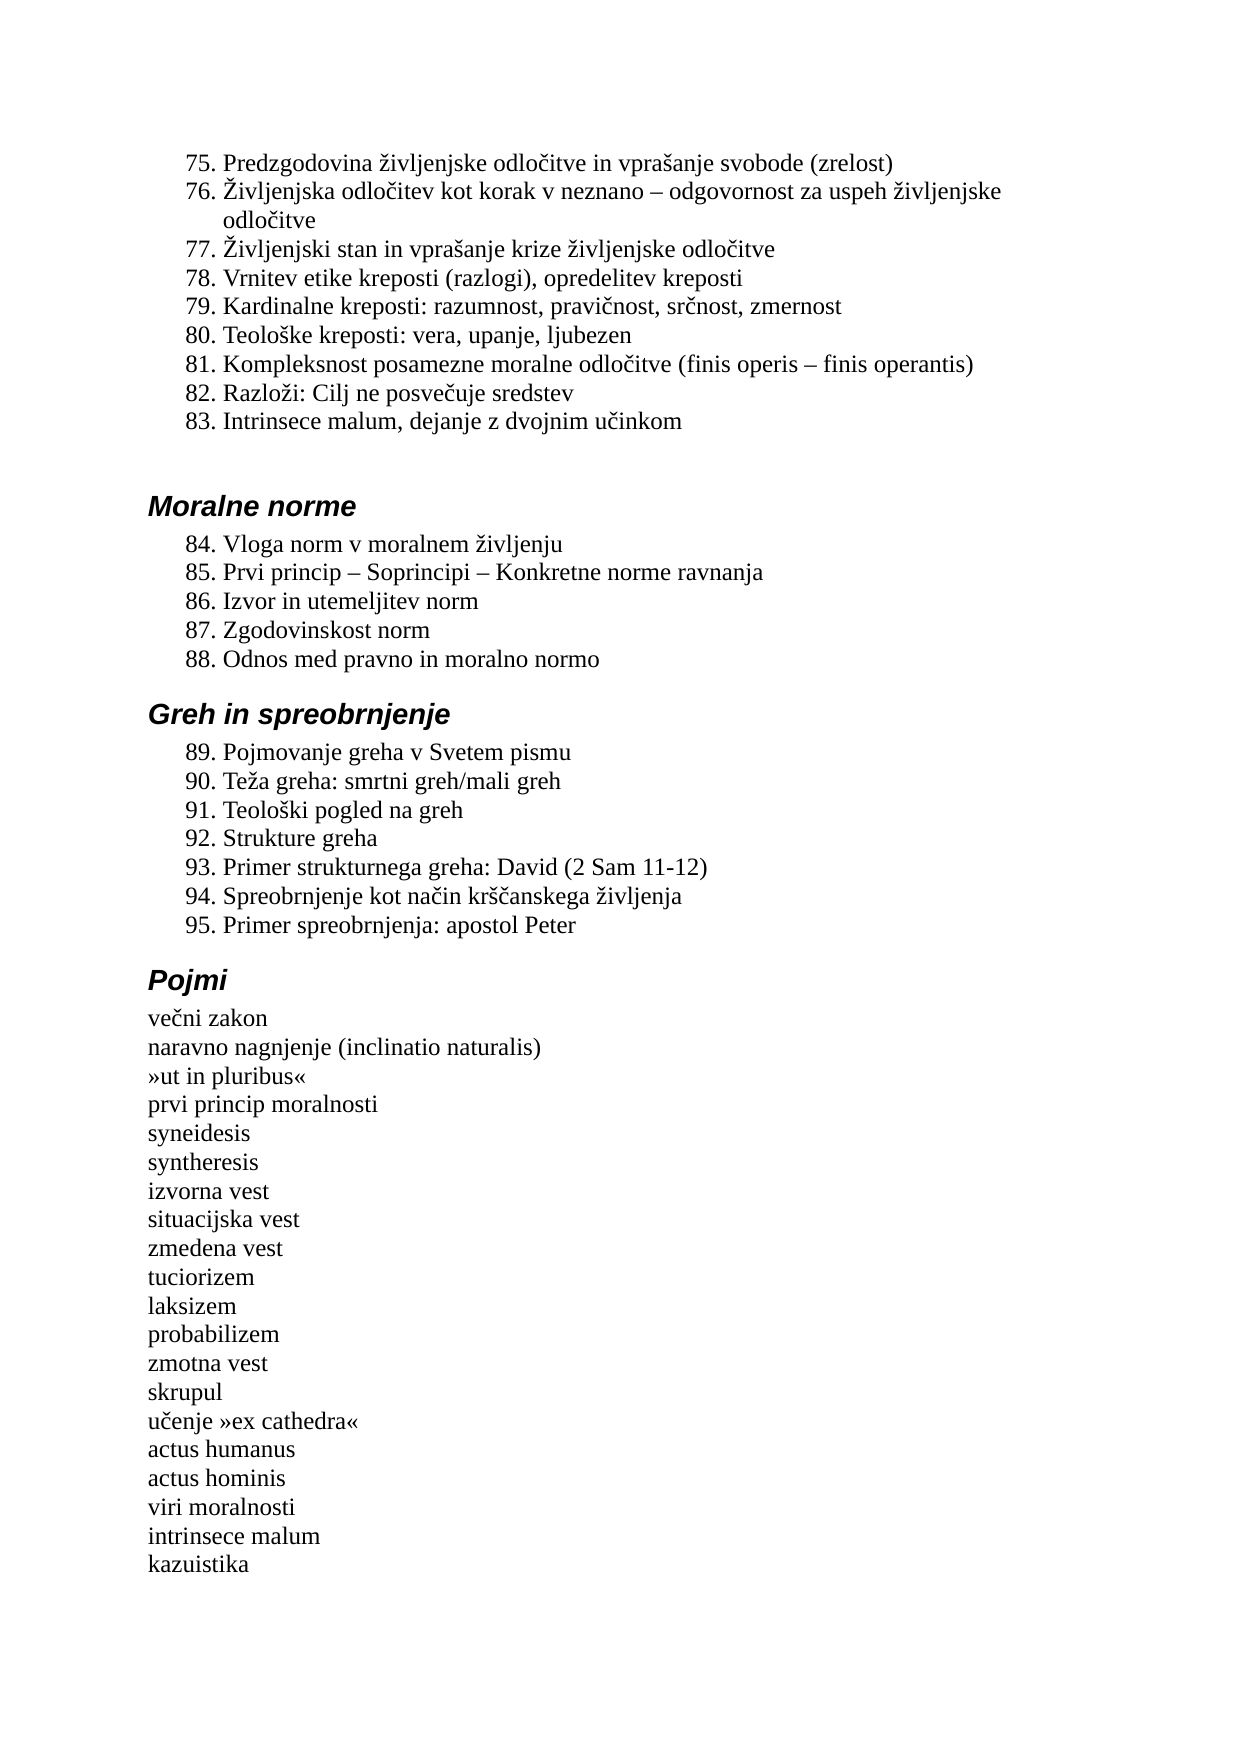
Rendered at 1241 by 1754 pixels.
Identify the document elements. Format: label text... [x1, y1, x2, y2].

list Predzgodovina življenjske odločitve in vprašanje svobode (zrelost) [185, 148, 1093, 176]
text skrupul [148, 1377, 1093, 1406]
text kazuistika [148, 1549, 1093, 1578]
list Vloga norm v moralnem življenju [185, 529, 1093, 557]
text zmotna vest [148, 1348, 1093, 1377]
list Teološki pogled na greh [185, 795, 1093, 823]
list Spreobrnjenje kot način krščanskega življenja [185, 881, 1093, 910]
list Pojmovanje greha v Svetem pismu [185, 737, 1093, 766]
text »ut in pluribus« [148, 1061, 1093, 1089]
subtitle Moralne norme [148, 489, 1093, 522]
list Vrnitev etike kreposti (razlogi), opredelitev kreposti [185, 263, 1093, 291]
text probabilizem [148, 1319, 1093, 1348]
list Strukture greha [185, 823, 1093, 852]
subtitle Greh in spreobrnjenje [148, 697, 1093, 731]
text prvi princip moralnosti [148, 1089, 1093, 1118]
list Življenjski stan in vprašanje krize življenjske odločitve [185, 234, 1093, 263]
list Izvor in utemeljitev norm [185, 586, 1093, 615]
list Razloži: Cilj ne posvečuje sredstev [185, 378, 1093, 406]
text actus hominis [148, 1463, 1093, 1492]
text situacijska vest [148, 1204, 1093, 1233]
text syntheresis [148, 1147, 1093, 1176]
list Življenjska odločitev kot korak v neznano – odgovornost za uspeh življenjske odločitve [185, 176, 1093, 234]
text viri moralnosti [148, 1492, 1093, 1521]
text laksizem [148, 1291, 1093, 1319]
text naravno nagnjenje (inclinatio naturalis) [148, 1032, 1093, 1061]
text tuciorizem [148, 1262, 1093, 1291]
list Zgodovinskost norm [185, 615, 1093, 644]
text večni zakon [148, 1003, 1093, 1032]
subtitle Pojmi [148, 963, 1093, 997]
list Primer strukturnega greha: David (2 Sam 11-12) [185, 852, 1093, 881]
text actus humanus [148, 1434, 1093, 1463]
text intrinsece malum [148, 1521, 1093, 1549]
list Kompleksnost posamezne moralne odločitve (finis operis – finis operantis) [185, 349, 1093, 378]
list Intrinsece malum, dejanje z dvojnim učinkom [185, 406, 1093, 435]
text učenje »ex cathedra« [148, 1406, 1093, 1434]
list Kardinalne kreposti: razumnost, pravičnost, srčnost, zmernost [185, 291, 1093, 320]
list Primer spreobrnjenja: apostol Peter [185, 910, 1093, 938]
text zmedena vest [148, 1233, 1093, 1262]
list Teološke kreposti: vera, upanje, ljubezen [185, 320, 1093, 349]
list Prvi princip – Soprincipi – Konkretne norme ravnanja [185, 557, 1093, 586]
text izvorna vest [148, 1176, 1093, 1204]
list Odnos med pravno in moralno normo [185, 644, 1093, 672]
text syneidesis [148, 1118, 1093, 1147]
list Teža greha: smrtni greh/mali greh [185, 766, 1093, 795]
